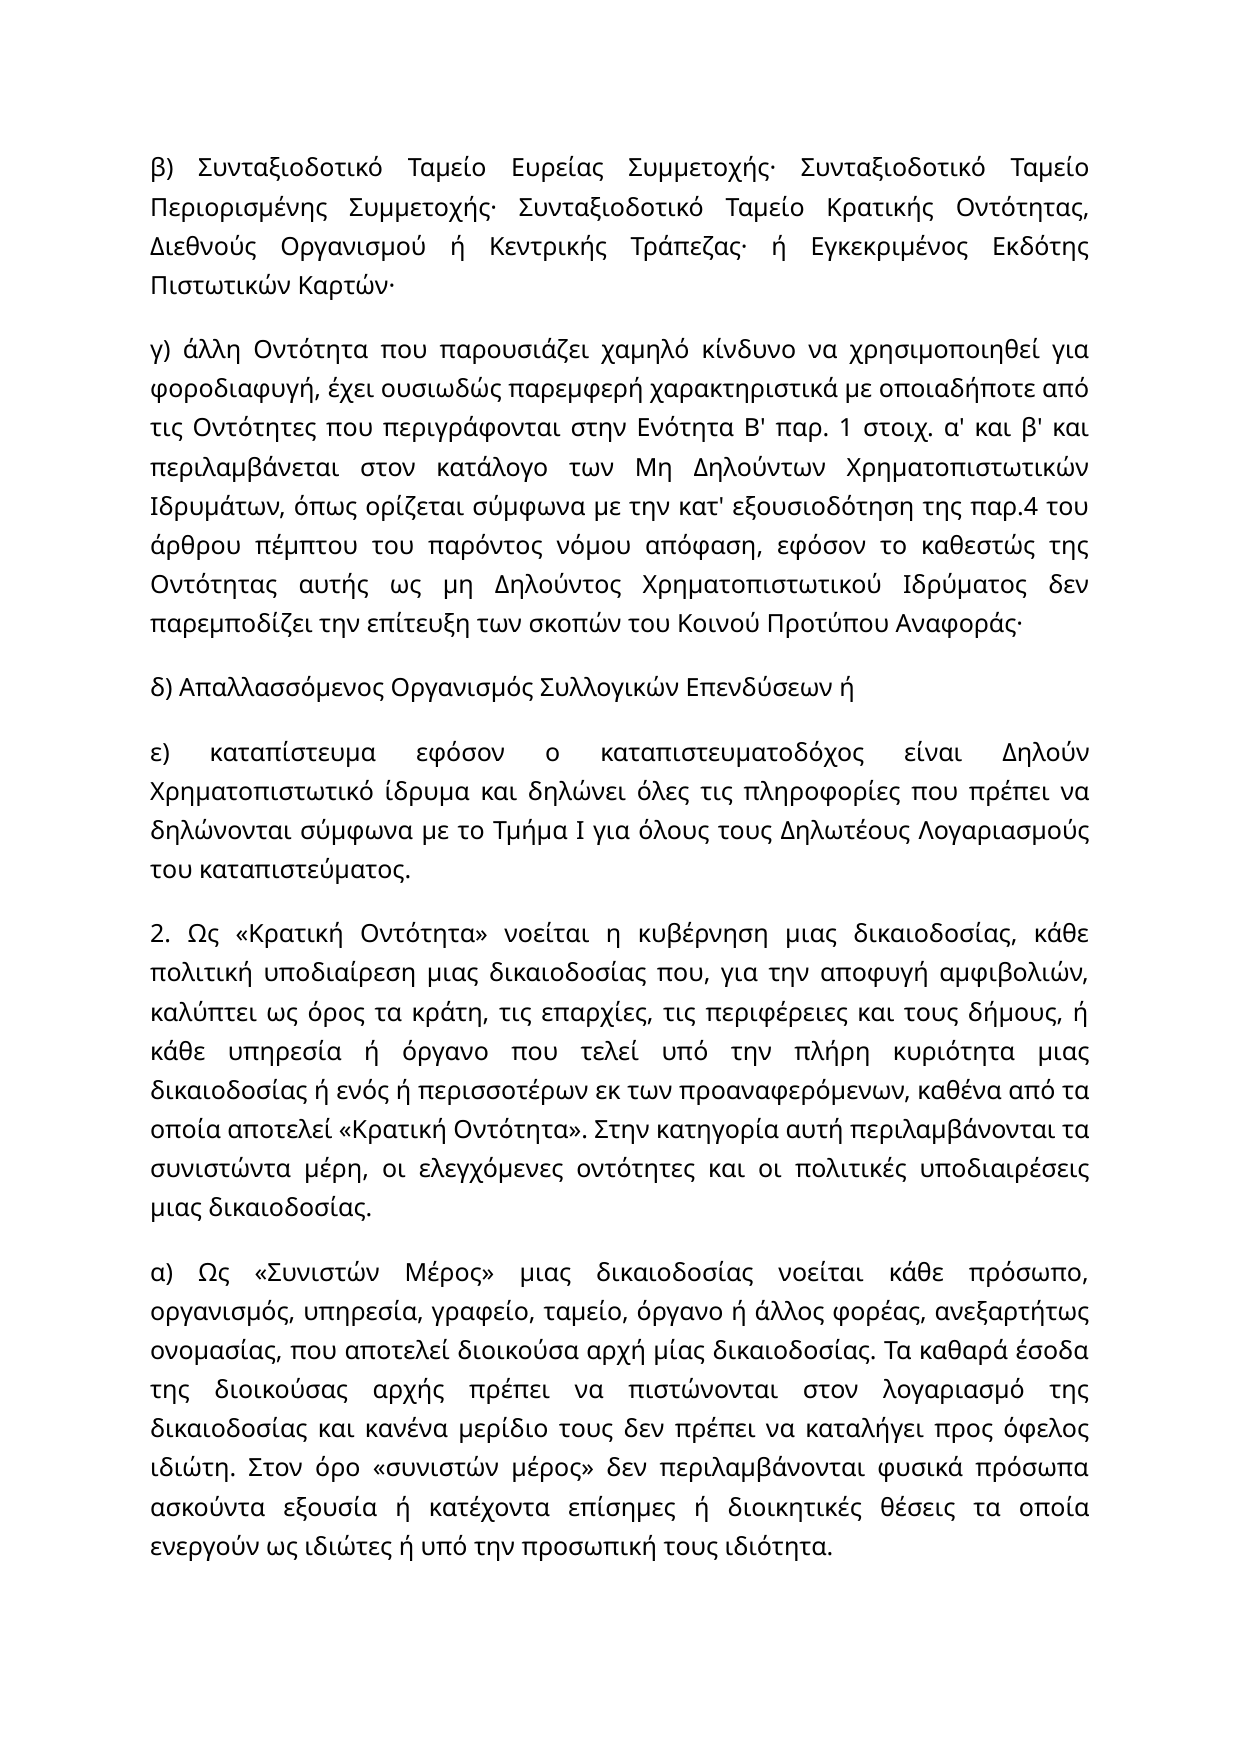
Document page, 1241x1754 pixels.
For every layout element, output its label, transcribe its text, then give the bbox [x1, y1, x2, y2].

text ε) καταπίστευμα εφόσον ο καταπιστευματοδόχος είναι Δηλούν Χρηματοπιστωτικό ίδρυμα και δηλώνει όλες τις πληροφορίες που πρέπει να δηλώνονται σύμφωνα με το Τμήμα I για όλους τους Δηλωτέους Λογαριασμούς του καταπιστεύματος. [150, 734, 1090, 886]
text β) Συνταξιοδοτικό Ταμείο Ευρείας Συμμετοχής· Συνταξιοδοτικό Ταμείο Περιορισμένης Συμμετοχής· Συνταξιοδοτικό Ταμείο Κρατικής Οντότητας, Διεθνούς Οργανισμού ή Κεντρικής Τράπεζας· ή Εγκεκριμένος Εκδότης Πιστωτικών Καρτών· [150, 150, 1090, 302]
text α) Ως «Συνιστών Μέρος» μιας δικαιοδοσίας νοείται κάθε πρόσωπο, οργανισμός, υπηρεσία, γραφείο, ταμείο, όργανο ή άλλος φορέας, ανεξαρτήτως ονομασίας, που αποτελεί διοικούσα αρχή μίας δικαιοδοσίας. Τα καθαρά έσοδα της διοικούσας αρχής πρέπει να πιστώνονται στον λογαριασμό της δικαιοδοσίας και κανένα μερίδιο τους δεν πρέπει να καταλήγει προς όφελος ιδιώτη. Στον όρο «συνιστών μέρος» δεν περιλαμβάνονται φυσικά πρόσωπα ασκούντα εξουσία ή κατέχοντα επίσημες ή διοικητικές θέσεις τα οποία ενεργούν ως ιδιώτες ή υπό την προσωπική τους ιδιότητα. [150, 1254, 1090, 1562]
text δ) Απαλλασσόμενος Οργανισμός Συλλογικών Επενδύσεων ή [150, 670, 1090, 704]
text γ) άλλη Οντότητα που παρουσιάζει χαμηλό κίνδυνο να χρησιμοποιηθεί για φοροδιαφυγή, έχει ουσιωδώς παρεμφερή χαρακτηριστικά με οποιαδήποτε από τις Οντότητες που περιγράφονται στην Ενότητα Β' παρ. 1 στοιχ. α' και β' και περιλαμβάνεται στον κατάλογο των Μη Δηλούντων Χρηματοπιστωτικών Ιδρυμάτων, όπως ορίζεται σύμφωνα με την κατ' εξουσιοδότηση της παρ.4 του άρθρου πέμπτου του παρόντος νόμου απόφαση, εφόσον το καθεστώς της Οντότητας αυτής ως μη Δηλούντος Χρηματοπιστωτικού Ιδρύματος δεν παρεμποδίζει την επίτευξη των σκοπών του Κοινού Προτύπου Αναφοράς· [150, 332, 1090, 640]
text 2. Ως «Κρατική Οντότητα» νοείται η κυβέρνηση μιας δικαιοδοσίας, κάθε πολιτική υποδιαίρεση μιας δικαιοδοσίας που, για την αποφυγή αμφιβολιών, καλύπτει ως όρος τα κράτη, τις επαρχίες, τις περιφέρειες και τους δήμους, ή κάθε υπηρεσία ή όργανο που τελεί υπό την πλήρη κυριότητα μιας δικαιοδοσίας ή ενός ή περισσοτέρων εκ των προαναφερόμενων, καθένα από τα οποία αποτελεί «Κρατική Οντότητα». Στην κατηγορία αυτή περιλαμβάνονται τα συνιστώντα μέρη, οι ελεγχόμενες οντότητες και οι πολιτικές υποδιαιρέσεις μιας δικαιοδοσίας. [150, 916, 1090, 1224]
